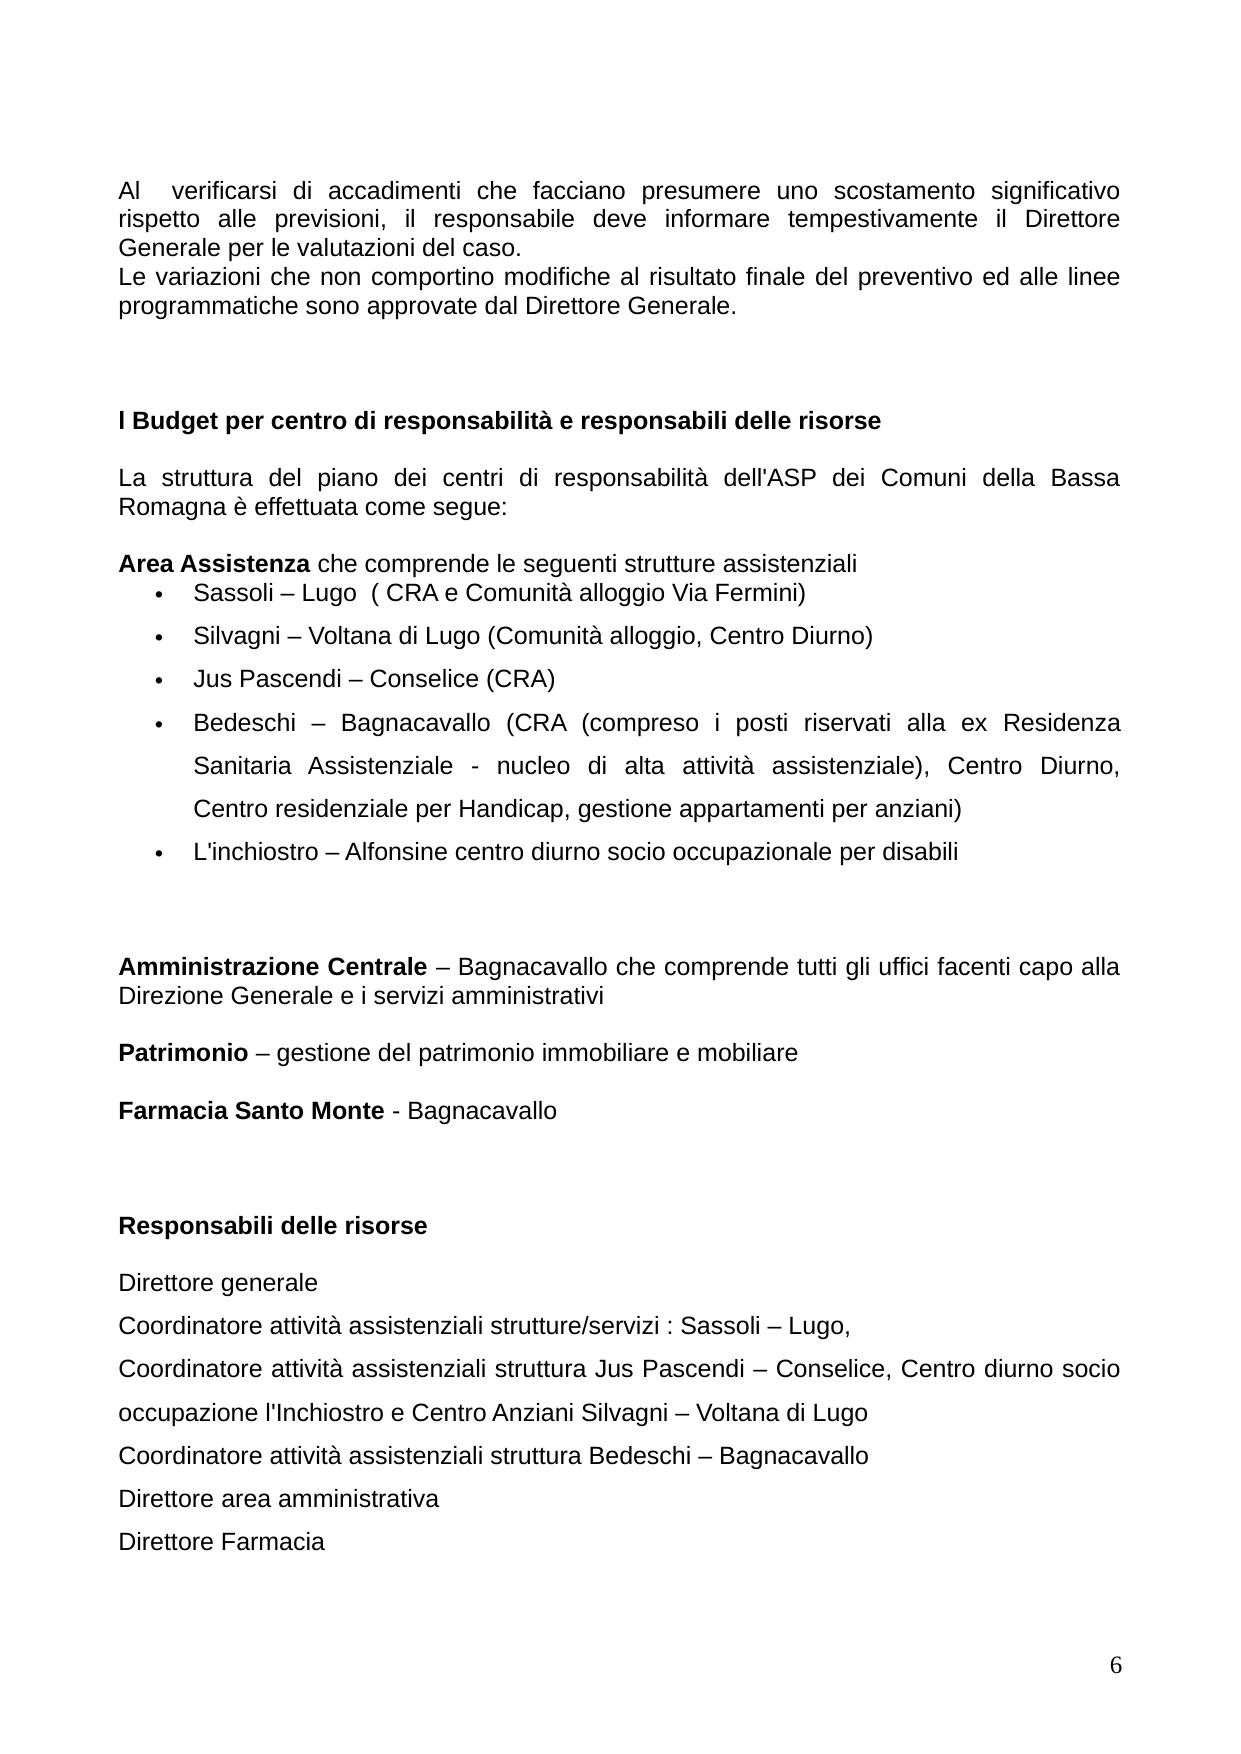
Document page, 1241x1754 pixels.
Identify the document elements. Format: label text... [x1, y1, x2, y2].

text Le variazioni che non comportino modifiche al risultato finale del preventivo ed alle linee programmatiche sono approvate dal Direttore Generale. [118, 262, 1122, 319]
list L'inchiostro – Alfonsine centro diurno socio occupazionale per disabili [156, 837, 1122, 866]
text Farmacia Santo Monte - Bagnacavallo [118, 1096, 1122, 1124]
list Bedeschi – Bagnacavallo (CRA (compreso i posti riservati alla ex Residenza Sanitaria Assistenziale - nucleo di alta attività assistenziale), Centro Diurno, Centro residenziale per Handicap, gestione appartamenti per anziani) [156, 707, 1122, 822]
text Coordinatore attività assistenziali struttura Bedeschi – Bagnacavallo [118, 1441, 1122, 1469]
text Area Assistenza che comprende le seguenti strutture assistenziali [118, 549, 1122, 578]
list Silvagni – Voltana di Lugo (Comunità alloggio, Centro Diurno) [156, 621, 1122, 650]
text Direttore Farmacia [118, 1527, 1122, 1556]
text Direttore area amministrativa [118, 1484, 1122, 1512]
text Coordinatore attività assistenziali struttura Jus Pascendi – Conselice, Centro diurno socio occupazione l'Inchiostro e Centro Anziani Silvagni – Voltana di Lugo [118, 1354, 1122, 1426]
list Sassoli – Lugo ( CRA e Comunità alloggio Via Fermini) [156, 578, 1122, 607]
text l Budget per centro di responsabilità e responsabili delle risorse [118, 406, 1122, 434]
list Jus Pascendi – Conselice (CRA) [156, 664, 1122, 693]
text Patrimonio – gestione del patrimonio immobiliare e mobiliare [118, 1038, 1122, 1067]
text Direttore generale [118, 1268, 1122, 1297]
text Al verificarsi di accadimenti che facciano presumere uno scostamento significativo rispetto alle previsioni, il responsabile deve informare tempestivamente il Direttore Generale per le valutazioni del caso. [118, 176, 1122, 262]
text Coordinatore attività assistenziali strutture/servizi : Sassoli – Lugo, [118, 1311, 1122, 1340]
text La struttura del piano dei centri di responsabilità dell'ASP dei Comuni della Bassa Romagna è effettuata come segue: [118, 463, 1122, 521]
text Amministrazione Centrale – Bagnacavallo che comprende tutti gli uffici facenti capo alla Direzione Generale e i servizi amministrativi [118, 952, 1122, 1009]
text Responsabili delle risorse [118, 1211, 1122, 1239]
